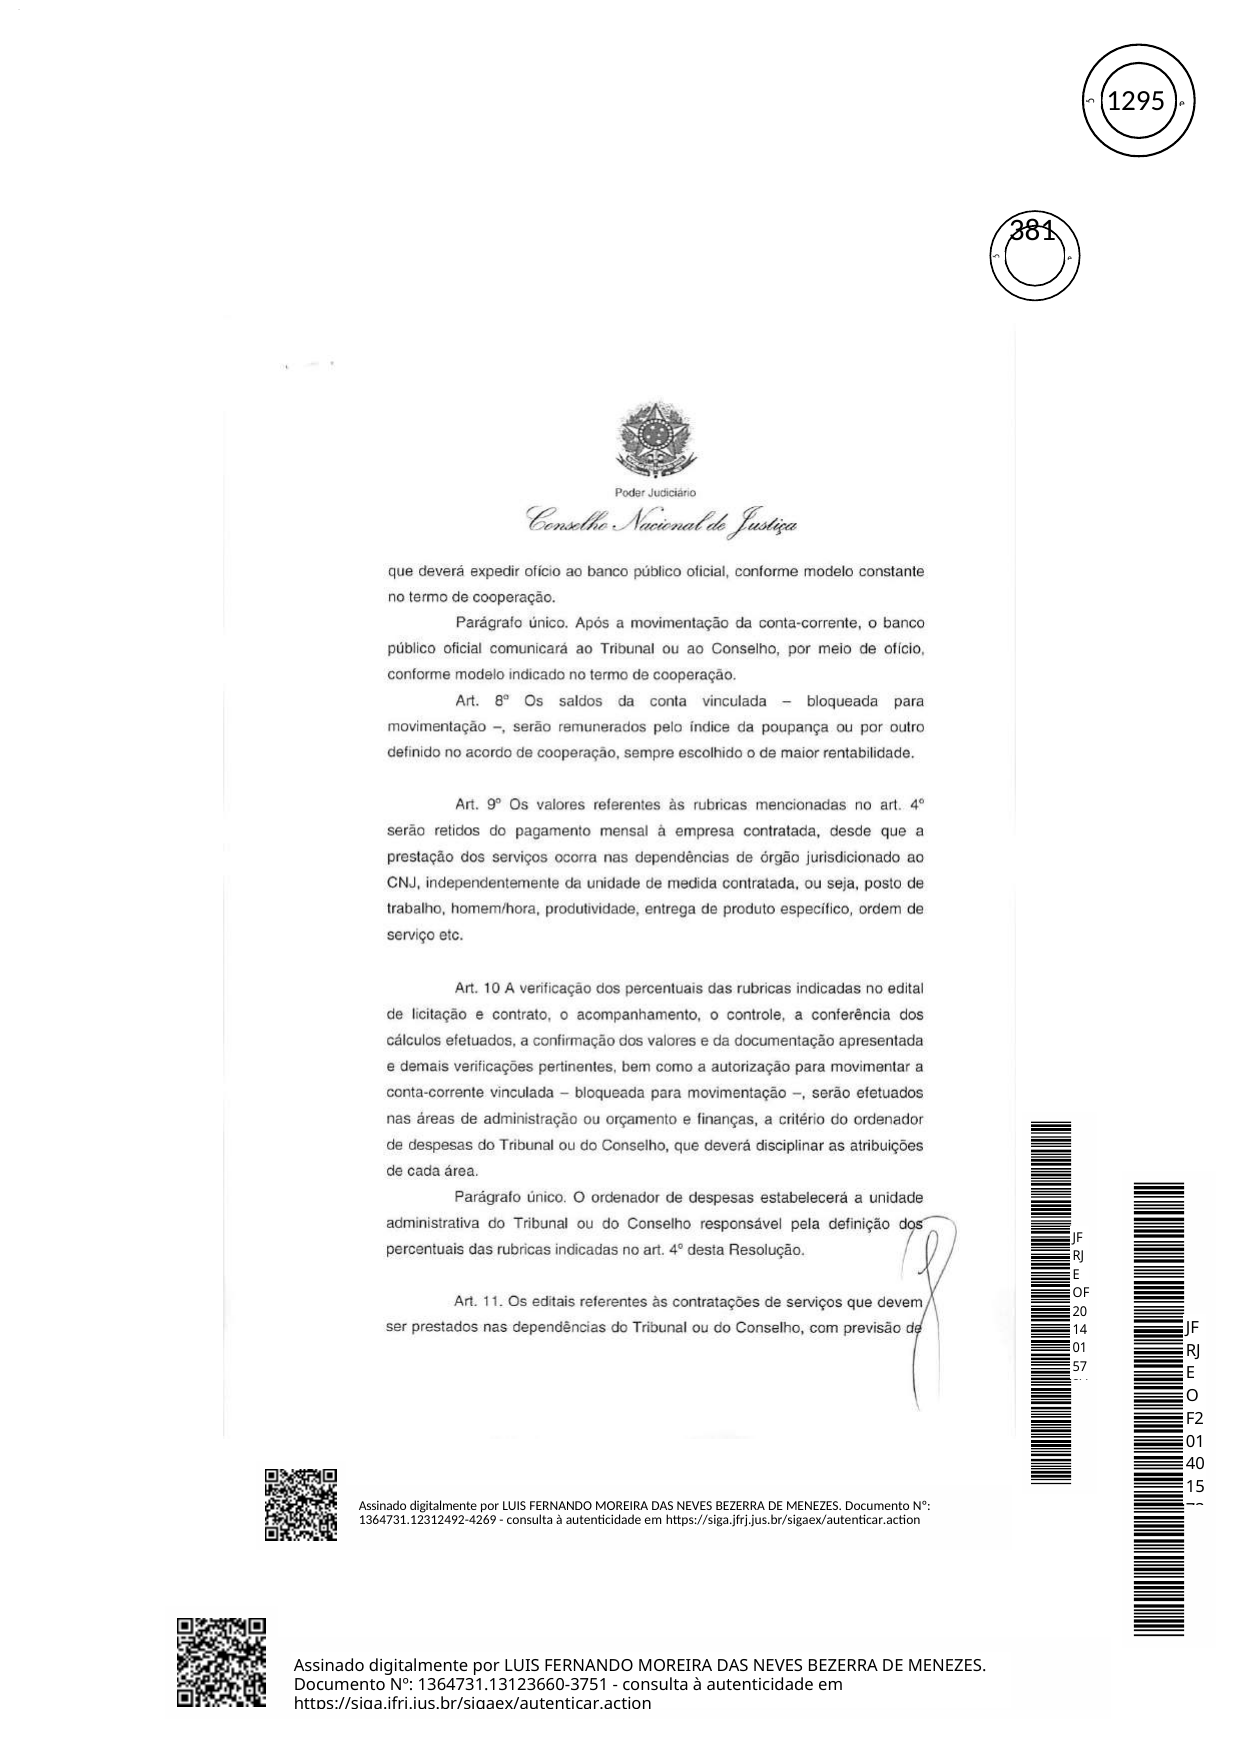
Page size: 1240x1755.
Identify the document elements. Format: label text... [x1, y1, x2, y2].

text JFRJEOF201401573V06 [1186, 1316, 1206, 1504]
text JFRJEOF201401573V02 [1072, 1228, 1089, 1379]
text ç [1085, 98, 1099, 106]
text ç [992, 254, 1004, 260]
text e [1179, 97, 1193, 105]
text e [1067, 253, 1078, 260]
